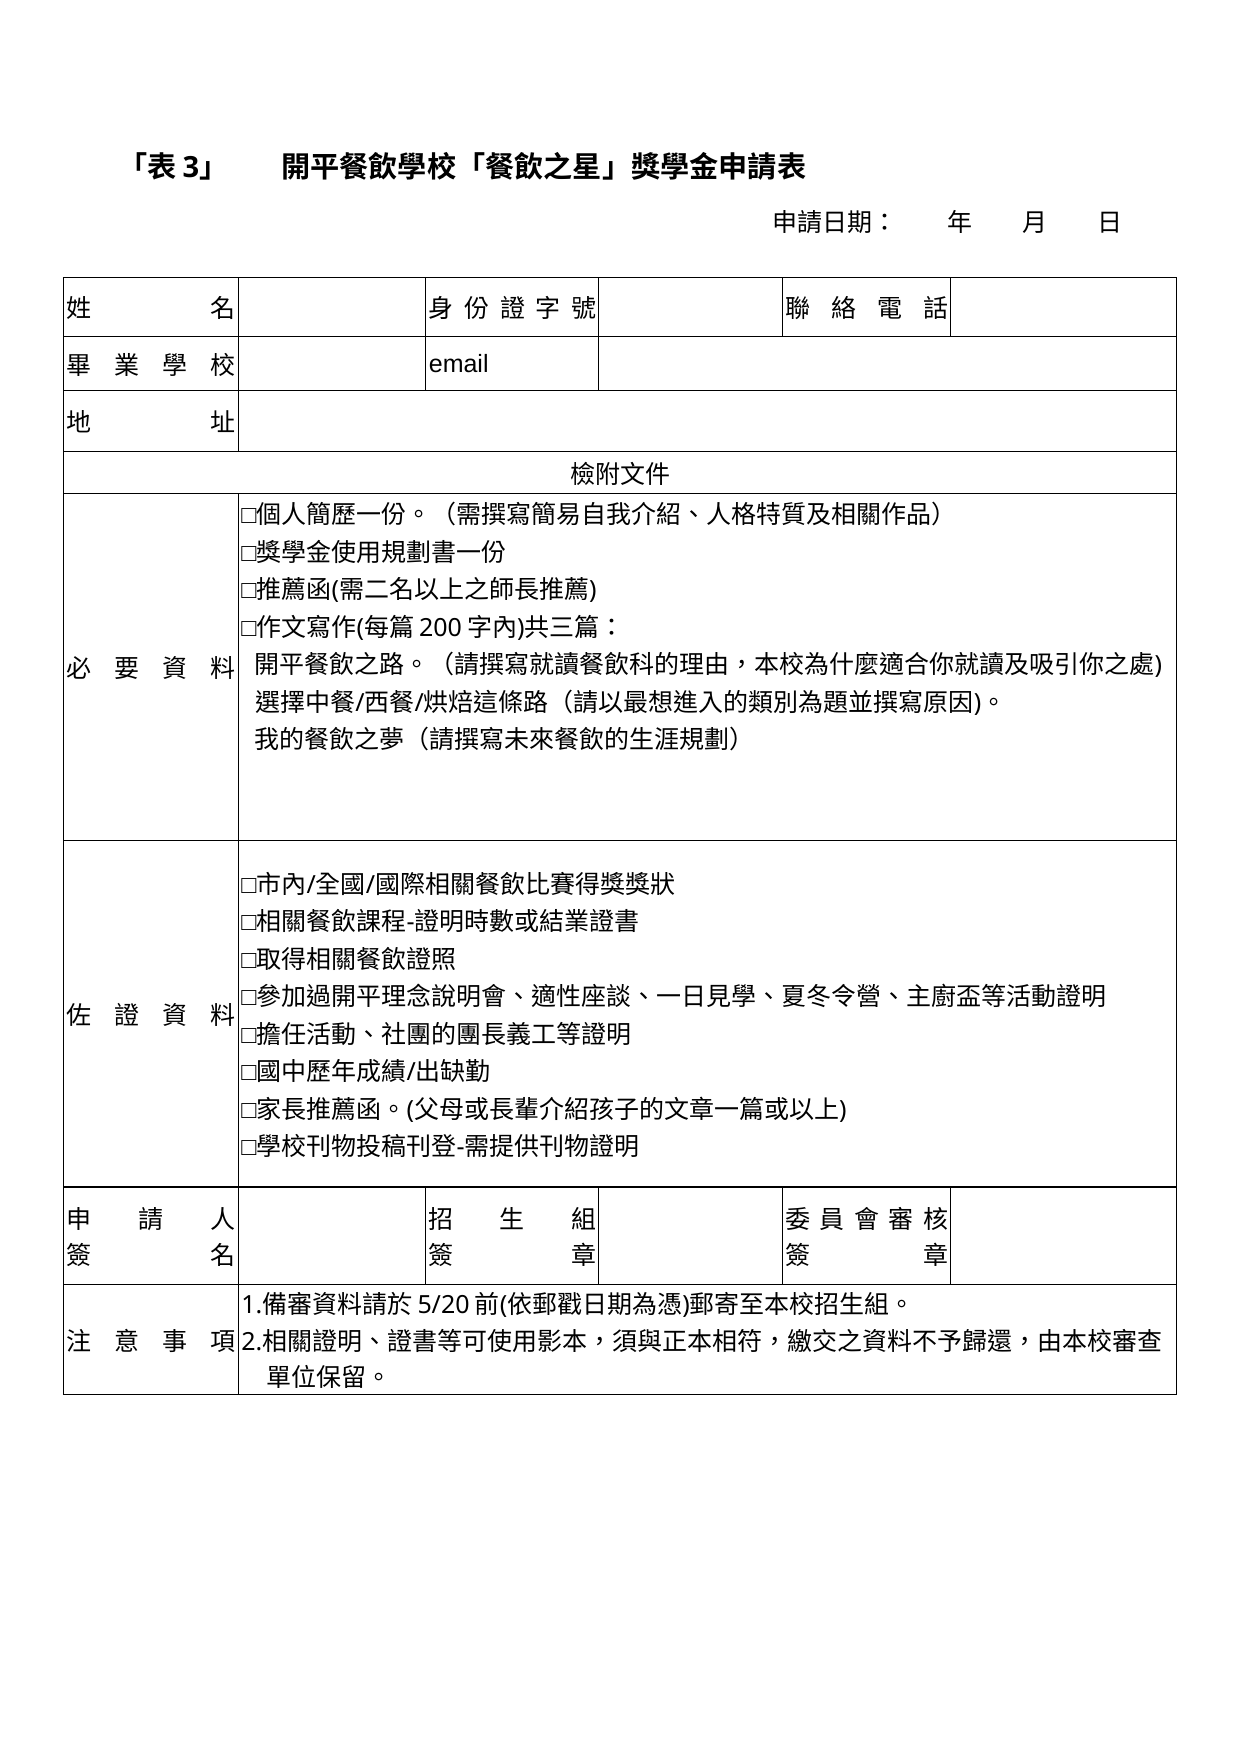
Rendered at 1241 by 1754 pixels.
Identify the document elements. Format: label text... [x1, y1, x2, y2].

table_cell [239, 391, 1176, 451]
table_cell 委員會審核 簽章 [783, 1188, 950, 1284]
table_cell 招生組 簽章 [426, 1188, 598, 1284]
table_cell 申請人 簽名 [64, 1188, 238, 1284]
table_cell [599, 1188, 782, 1284]
table_header [239, 278, 425, 336]
table_cell [951, 1188, 1176, 1284]
table_cell 畢業學校 [64, 337, 238, 389]
table_cell 必要資料 [64, 494, 238, 840]
table_header [951, 278, 1176, 336]
table_cell 檢附文件 [64, 452, 1176, 493]
table_header 聯絡電話 [783, 278, 950, 336]
table_cell □個人簡歷一份。（需撰寫簡易自我介紹、人格特質及相關作品） □獎學金使用規劃書一份 □推薦函(需二名以上之師長推薦) □作文寫作(每篇200字內)共三篇： 開平餐飲之路。（請撰寫就讀餐飲科的理由，本校為什麼適合你就讀及吸引你之處) 選擇中餐/西餐/烘焙這條路（請以最想進入的類別為題並撰寫原因)。 我的餐飲之夢（請撰寫未來餐飲的生涯規劃） [239, 494, 1176, 840]
table_cell [239, 337, 425, 389]
table_cell email [426, 337, 598, 389]
table_cell □市內/全國/國際相關餐飲比賽得獎獎狀 □相關餐飲課程-證明時數或結業證書 □取得相關餐飲證照 □參加過開平理念說明會、適性座談、一日見學、夏冬令營、主廚盃等活動證明 □擔任活動、社團的團長義工等證明 □國中歷年成績/出缺勤 □家長推薦函。(父母或長輩介紹孩子的文章一篇或以上) □學校刊物投稿刊登-需提供刊物證明 [239, 841, 1176, 1186]
text 申請日期： 年 月 日 [118, 202, 1122, 239]
table_cell 地址 [64, 391, 238, 451]
table_header 身份證字號 [426, 278, 598, 336]
table_header [599, 278, 782, 336]
text 「表3」 開平餐飲學校「餐飲之星」獎學金申請表 [118, 127, 1122, 202]
table_cell 1.備審資料請於5/20前(依郵戳日期為憑)郵寄至本校招生組。 2.相關證明、證書等可使用影本，須與正本相符，繳交之資料不予歸還，由本校審查 單位保留。 [239, 1285, 1176, 1394]
table_cell [239, 1188, 425, 1284]
table_cell 注意事項 [64, 1285, 238, 1394]
table_cell [599, 337, 1176, 389]
table_header 姓名 [64, 278, 238, 336]
table_cell 佐證資料 [64, 841, 238, 1186]
